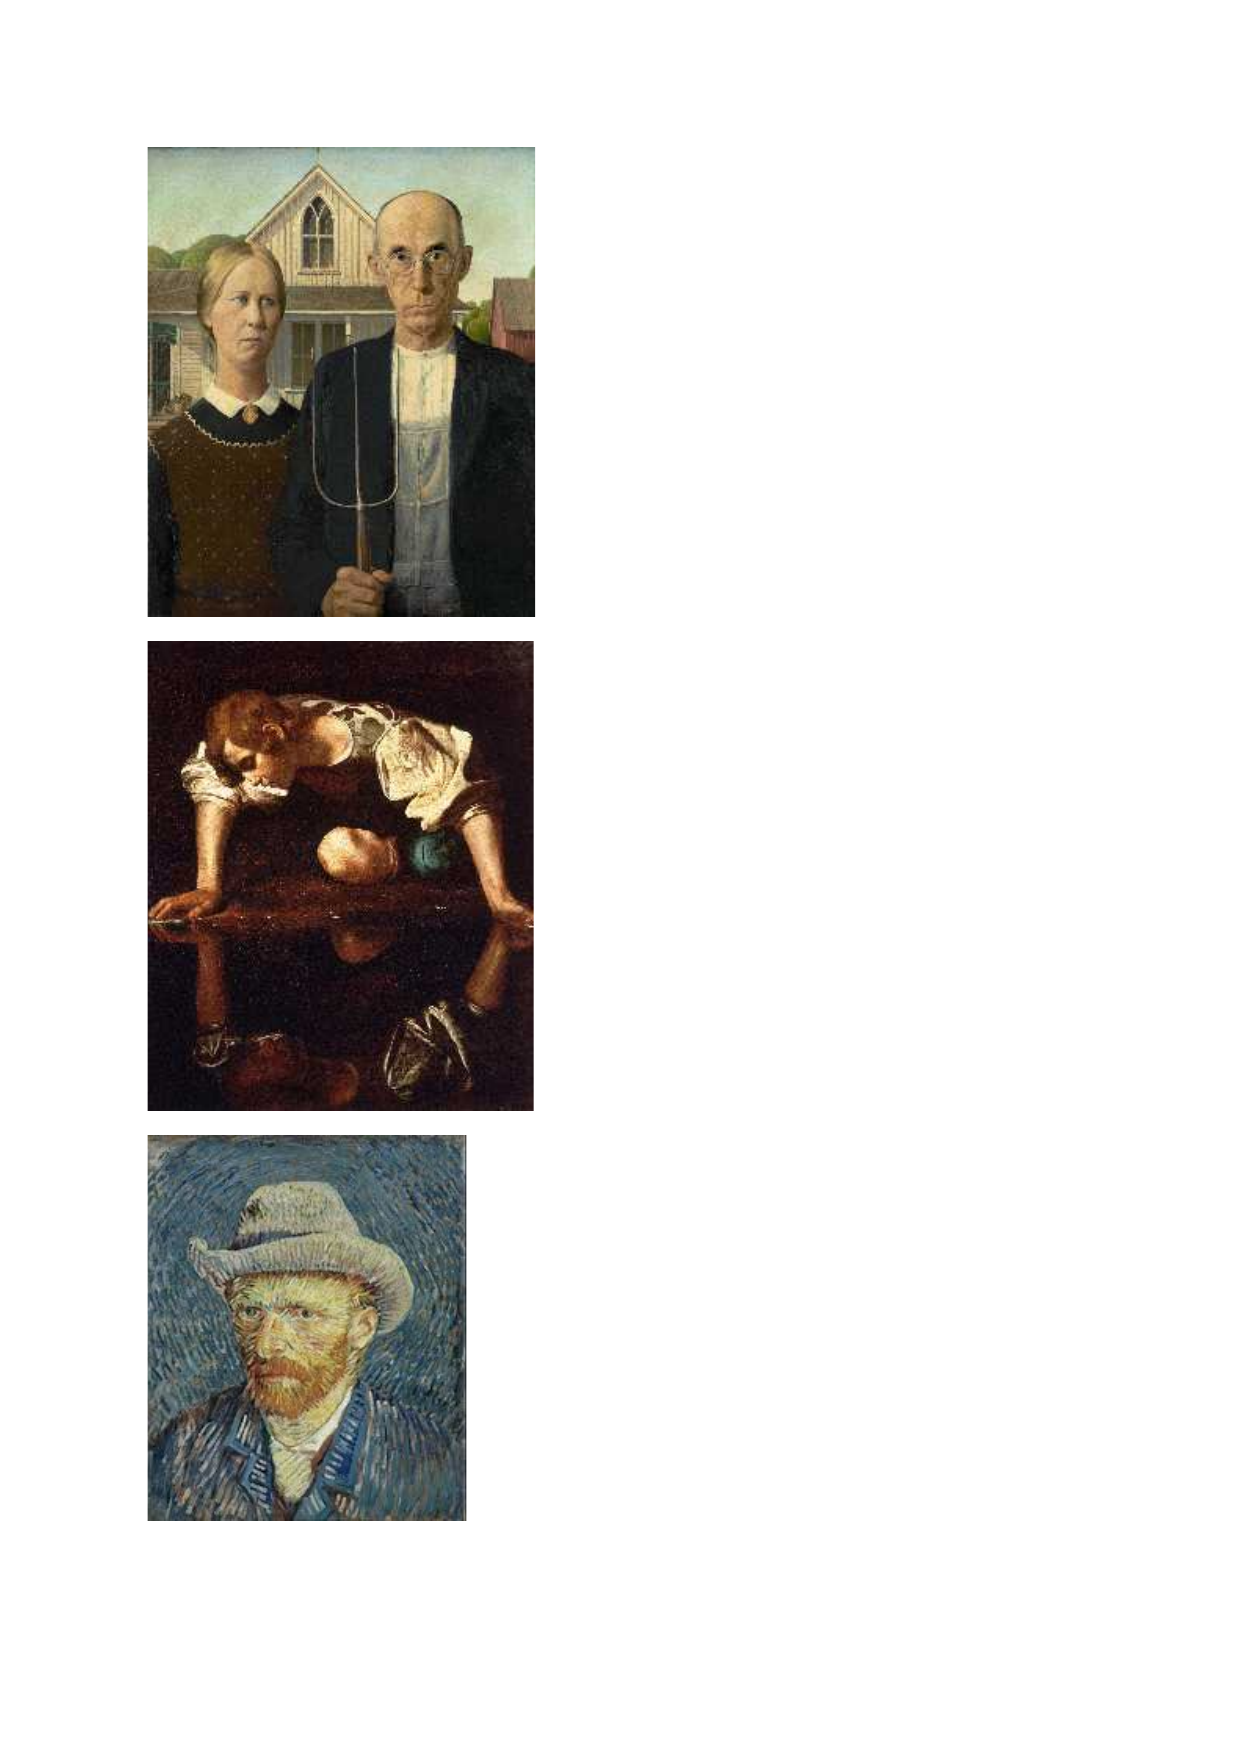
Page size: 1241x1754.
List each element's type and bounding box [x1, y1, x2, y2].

picture [147, 641, 534, 1111]
picture [147, 147, 536, 617]
picture [147, 1135, 467, 1521]
